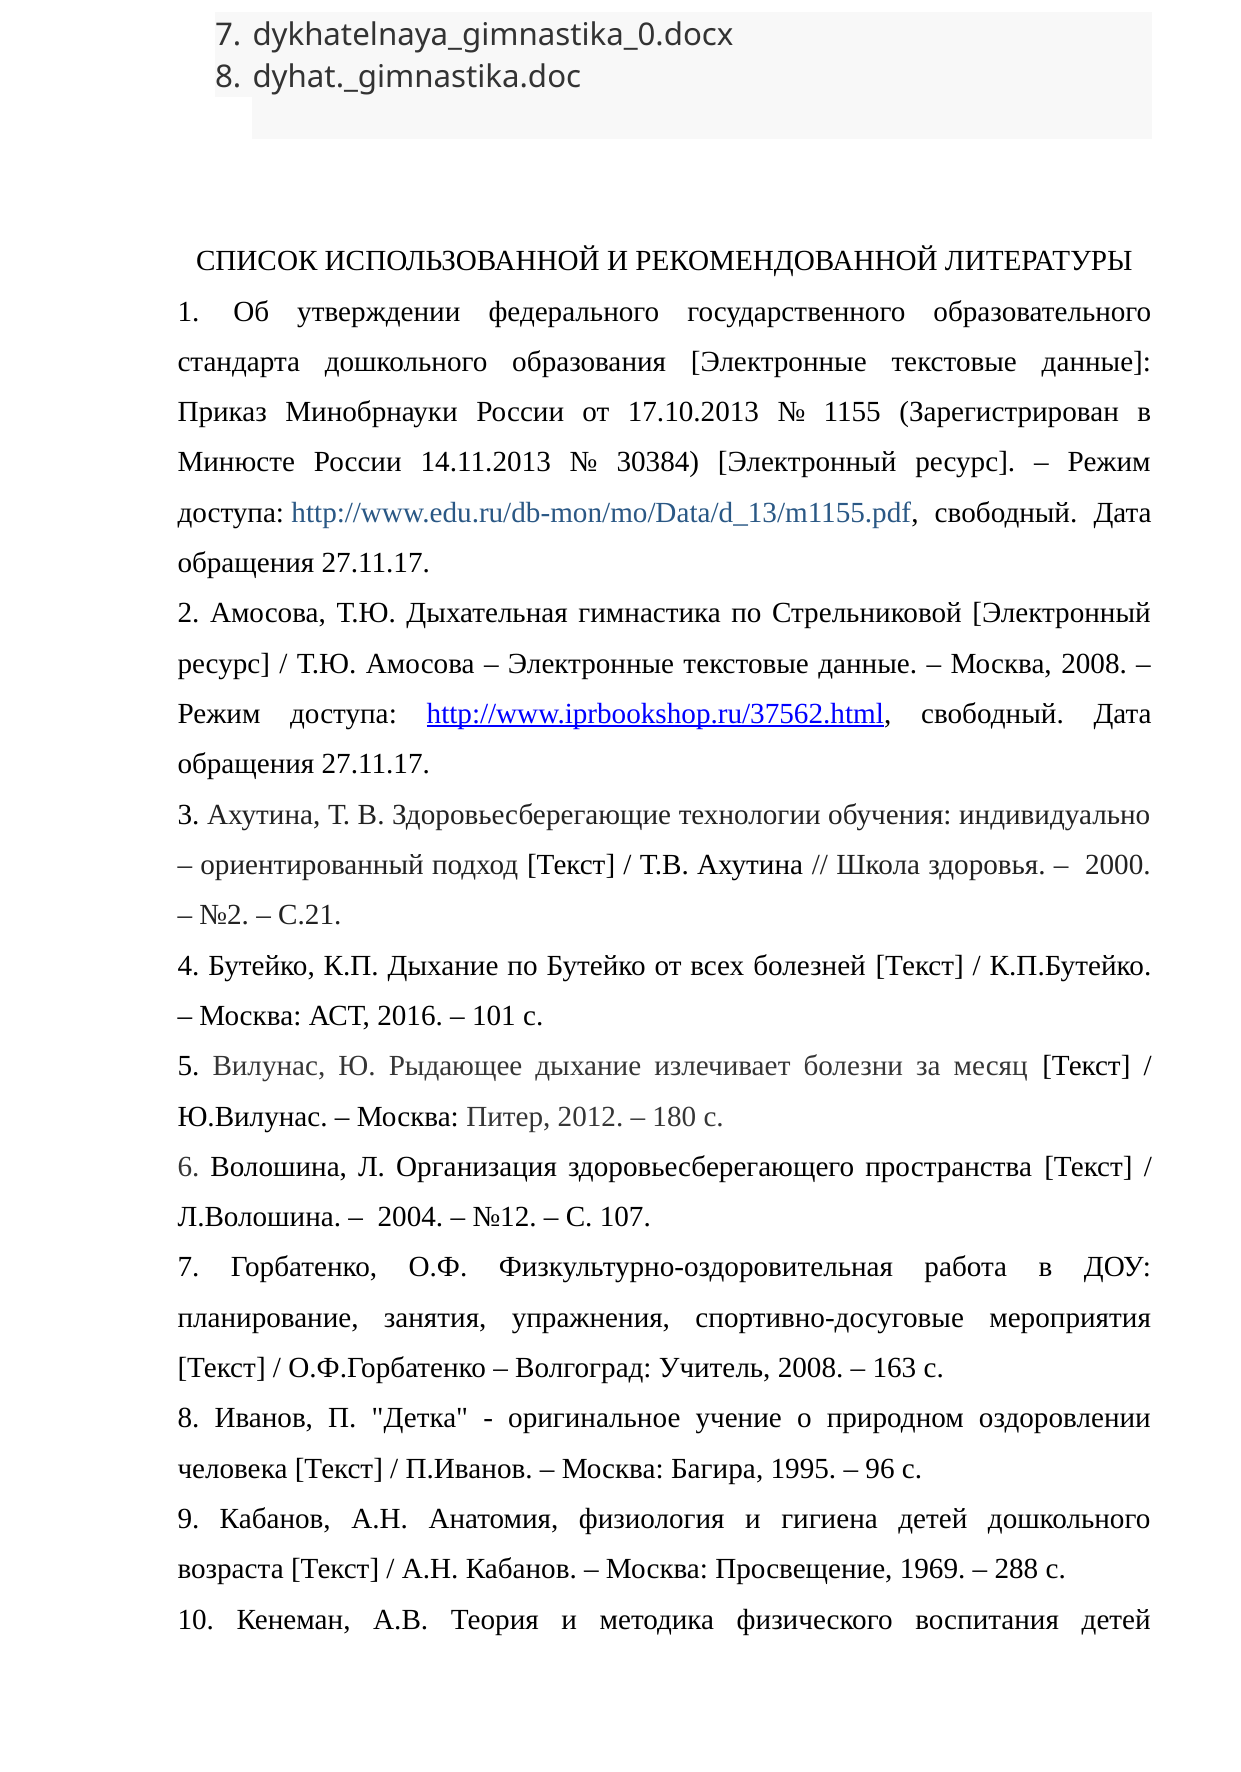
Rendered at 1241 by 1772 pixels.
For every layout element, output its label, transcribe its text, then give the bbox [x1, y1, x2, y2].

text 2. Амосова, Т.Ю. Дыхательная гимнастика по Стрельниковой [Электронный ресурс] / Т.Ю. Амосова – Электронные текстовые данные. – Москва, 2008. –Режим доступа: http://www.iprbookshop.ru/37562.html, свободный. Дата обращения 27.11.17. [177, 596, 1152, 780]
text 5. Вилунас, Ю. Рыдающее дыхание излечивает болезни за месяц [Текст] / Ю.Вилунас. – Москва: Питер, 2012. – 180 с. [177, 1048, 1152, 1132]
text 7. Горбатенко, О.Ф. Физкультурно-оздоровительная работа в ДОУ: планирование, занятия, упражнения, спортивно-досуговые мероприятия [Текст] / О.Ф.Горбатенко – Волгоград: Учитель, 2008. – 163 с. [177, 1249, 1152, 1384]
list dykhatelnaya_gimnastika_0.docx [215, 12, 1152, 54]
text СПИСОК ИСПОЛЬЗОВАННОЙ И РЕКОМЕНДОВАННОЙ ЛИТЕРАТУРЫ [177, 243, 1152, 277]
text 10. Кенеман, А.В. Теория и методика физического воспитания детей [177, 1602, 1152, 1635]
text 1. Об утверждении федерального государственного образовательного стандарта дошкольного образования [Электронные текстовые данные]: Приказ Минобрнауки России от 17.10.2013 № 1155 (Зарегистрирован в Минюсте России 14.11.2013 № 30384) [Электронный ресурс]. – Режим доступа: http://www.edu.ru/db-mon/mo/Data/d_13/m1155.pdf, свободный. Дата обращения 27.11.17. [177, 294, 1152, 579]
text 8. Иванов, П. "Детка" - оригинальное учение о природном оздоровлении человека [Текст] / П.Иванов. – Москва: Багира, 1995. – 96 с. [177, 1401, 1152, 1484]
text 4. Бутейко, К.П. Дыхание по Бутейко от всех болезней [Текст] / К.П.Бутейко. – Москва: АСТ, 2016. – 101 с. [177, 948, 1152, 1032]
text 9. Кабанов, А.Н. Анатомия, физиология и гигиена детей дошкольного возраста [Текст] / А.Н. Кабанов. – Москва: Просвещение, 1969. – 288 с. [177, 1501, 1152, 1585]
text 6. Волошина, Л. Организация здоровьесберегающего пространства [Текст] / Л.Волошина. – 2004. – №12. – С. 107. [177, 1149, 1152, 1233]
text 3. Ахутина, Т. В. Здоровьесберегающие технологии обучения: индивидуально – ориентированный подход [Текст] / Т.В. Ахутина // Школа здоровья. – 2000. – №2. – С.21. [177, 797, 1152, 931]
list dyhat._gimnastika.doc [215, 54, 1152, 97]
